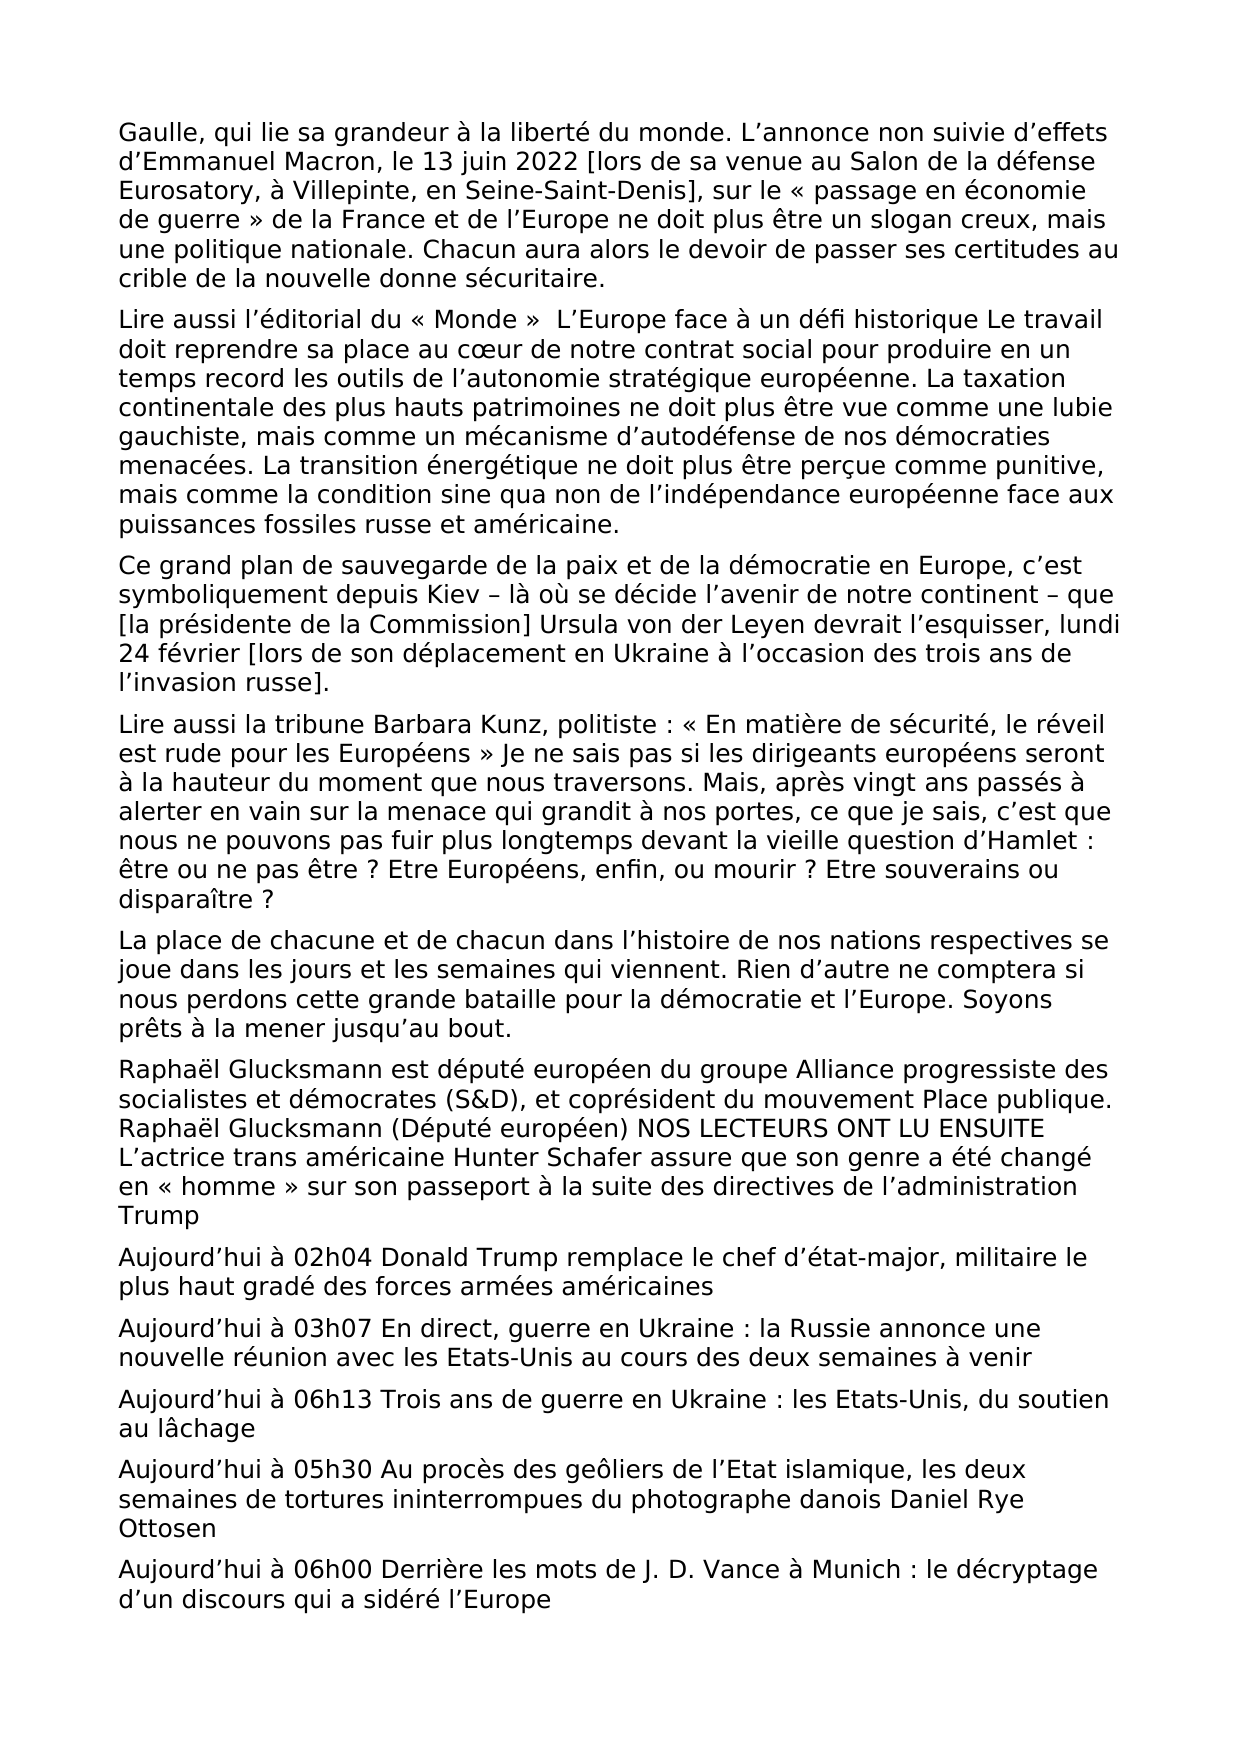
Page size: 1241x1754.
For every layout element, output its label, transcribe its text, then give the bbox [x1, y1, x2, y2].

text Aujourd’hui à 06h00 Derrière les mots de J. D. Vance à Munich : le décryptage d’un discours qui a sidéré l’Europe [118, 1556, 1122, 1614]
text Ce grand plan de sauvegarde de la paix et de la démocratie en Europe, c’est symboliquement depuis Kiev – là où se décide l’avenir de notre continent – que [la présidente de la Commission] Ursula von der Leyen devrait l’esquisser, lundi 24 février [lors de son déplacement en Ukraine à l’occasion des trois ans de l’invasion russe]. [118, 551, 1122, 697]
text Aujourd’hui à 05h30 Au procès des geôliers de l’Etat islamique, les deux semaines de tortures ininterrompues du photographe danois Daniel Rye Ottosen [118, 1456, 1122, 1543]
text Lire aussi l’éditorial du « Monde » L’Europe face à un défi historique Le travail doit reprendre sa place au cœur de notre contrat social pour produire en un temps record les outils de l’autonomie stratégique européenne. La taxation continentale des plus hauts patrimoines ne doit plus être vue comme une lubie gauchiste, mais comme un mécanisme d’autodéfense de nos démocraties menacées. La transition énergétique ne doit plus être perçue comme punitive, mais comme la condition sine qua non de l’indépendance européenne face aux puissances fossiles russe et américaine. [118, 306, 1122, 539]
text Aujourd’hui à 02h04 Donald Trump remplace le chef d’état-major, militaire le plus haut gradé des forces armées américaines [118, 1243, 1122, 1301]
text La place de chacune et de chacun dans l’histoire de nos nations respectives se joue dans les jours et les semaines qui viennent. Rien d’autre ne comptera si nous perdons cette grande bataille pour la démocratie et l’Europe. Soyons prêts à la mener jusqu’au bout. [118, 926, 1122, 1043]
text Lire aussi la tribune Barbara Kunz, politiste : « En matière de sécurité, le réveil est rude pour les Européens » Je ne sais pas si les dirigeants européens seront à la hauteur du moment que nous traversons. Mais, après vingt ans passés à alerter en vain sur la menace qui grandit à nos portes, ce que je sais, c’est que nous ne pouvons pas fuir plus longtemps devant la vieille question d’Hamlet : être ou ne pas être ? Etre Européens, enfin, ou mourir ? Etre souverains ou disparaître ? [118, 710, 1122, 914]
text Gaulle, qui lie sa grandeur à la liberté du monde. L’annonce non suivie d’effets d’Emmanuel Macron, le 13 juin 2022 [lors de sa venue au Salon de la défense Eurosatory, à Villepinte, en Seine-Saint-Denis], sur le « passage en économie de guerre » de la France et de l’Europe ne doit plus être un slogan creux, mais une politique nationale. Chacun aura alors le devoir de passer ses certitudes au crible de la nouvelle donne sécuritaire. [118, 118, 1122, 293]
text Aujourd’hui à 06h13 Trois ans de guerre en Ukraine : les Etats-Unis, du soutien au lâchage [118, 1385, 1122, 1443]
text Raphaël Glucksmann est député européen du groupe Alliance progressiste des socialistes et démocrates (S&D), et coprésident du mouvement Place publique. Raphaël Glucksmann (Député européen) NOS LECTEURS ONT LU ENSUITE L’actrice trans américaine Hunter Schafer assure que son genre a été changé en « homme » sur son passeport à la suite des directives de l’administration Trump [118, 1056, 1122, 1231]
text Aujourd’hui à 03h07 En direct, guerre en Ukraine : la Russie annonce une nouvelle réunion avec les Etats-Unis au cours des deux semaines à venir [118, 1314, 1122, 1372]
